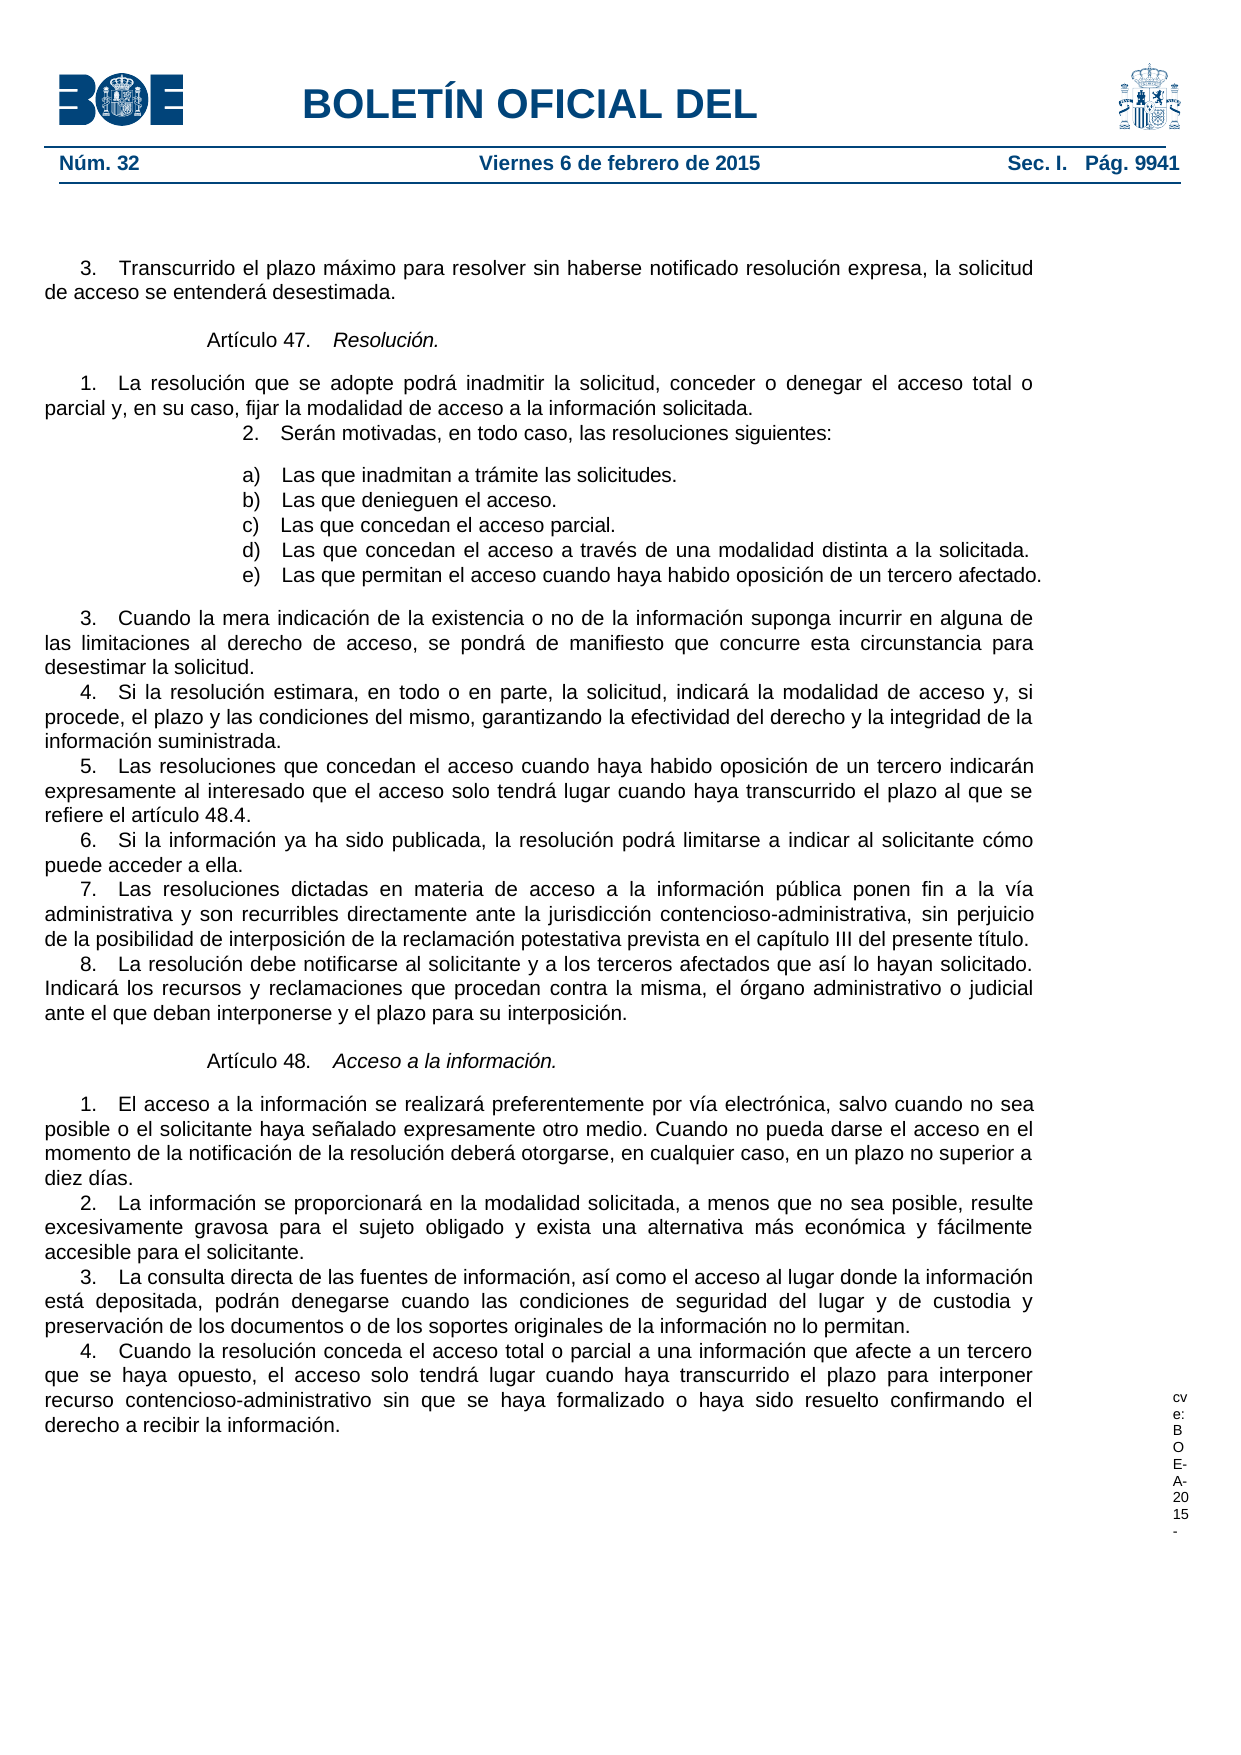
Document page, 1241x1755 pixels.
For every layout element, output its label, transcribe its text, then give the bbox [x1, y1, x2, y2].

list El acceso a la información se realizará preferentemente por vía electrónica, salvo cuando no sea posible o el solicitante haya señalado expresamente otro medio. Cuando no pueda darse el acceso en el momento de la notificación de la resolución deberá otorgarse, en cualquier caso, en un plazo no superior a diez días. [44, 1092, 1034, 1189]
list Las resoluciones que concedan el acceso cuando haya habido oposición de un tercero indicarán expresamente al interesado que el acceso solo tendrá lugar cuando haya transcurrido el plazo al que se refiere el artículo 48.4. [44, 754, 1035, 827]
list Las que inadmitan a trámite las solicitudes. [242, 463, 1196, 487]
list La resolución debe notificarse al solicitante y a los terceros afectados que así lo hayan solicitado. Indicará los recursos y reclamaciones que procedan contra la misma, el órgano administrativo o judicial ante el que deban interponerse y el plazo para su interposición. [44, 951, 1034, 1024]
list Cuando la mera indicación de la existencia o no de la información suponga incurrir en alguna de las limitaciones al derecho de acceso, se pondrá de manifiesto que concurre esta circunstancia para desestimar la solicitud. [44, 606, 1034, 679]
list Las que denieguen el acceso. [242, 488, 1196, 512]
list Las que concedan el acceso parcial. [242, 513, 1196, 537]
list Las que concedan el acceso a través de una modalidad distinta a la solicitada. [242, 538, 1196, 562]
list La consulta directa de las fuentes de información, así como el acceso al lugar donde la información está depositada, podrán denegarse cuando las condiciones de seguridad del lugar y de custodia y preservación de los documentos o de los soportes originales de la información no lo permitan. [44, 1264, 1035, 1338]
list Cuando la resolución conceda el acceso total o parcial a una información que afecte a un tercero que se haya opuesto, el acceso solo tendrá lugar cuando haya transcurrido el plazo para interponer recurso contencioso-administrativo sin que se haya formalizado o haya sido resuelto confirmando el derecho a recibir la información. [44, 1339, 1034, 1436]
text Artículo 47. Resolución. [207, 328, 1196, 352]
list Serán motivadas, en todo caso, las resoluciones siguientes: [242, 421, 1196, 444]
list Las resoluciones dictadas en materia de acceso a la información pública ponen fin a la vía administrativa y son recurribles directamente ante la jurisdicción contencioso-administrativa, sin perjuicio de la posibilidad de interposición de la reclamación potestativa prevista en el capítulo III del presente título. [44, 877, 1034, 950]
subtitle Núm. 32 Viernes 6 de febrero de 2015 Sec. I. Pág. 9941 [59, 151, 1196, 175]
list Si la información ya ha sido publicada, la resolución podrá limitarse a indicar al solicitante cómo puede acceder a ella. [44, 828, 1034, 877]
list La información se proporcionará en la modalidad solicitada, a menos que no sea posible, resulte excesivamente gravosa para el sujeto obligado y exista una alternativa más económica y fácilmente accesible para el solicitante. [44, 1191, 1034, 1264]
list cve: BOE-A-2015-1114 [1173, 1388, 1191, 1540]
text Artículo 48. Acceso a la información. [207, 1049, 1196, 1073]
list Las que permitan el acceso cuando haya habido oposición de un tercero afectado. [242, 563, 1196, 587]
list Transcurrido el plazo máximo para resolver sin haberse notificado resolución expresa, la solicitud de acceso se entenderá desestimada. [44, 255, 1035, 304]
list Si la resolución estimara, en todo o en parte, la solicitud, indicará la modalidad de acceso y, si procede, el plazo y las condiciones del mismo, garantizando la efectividad del derecho y la integridad de la información suministrada. [44, 680, 1034, 753]
list La resolución que se adopte podrá inadmitir la solicitud, conceder o denegar el acceso total o parcial y, en su caso, fijar la modalidad de acceso a la información solicitada. [44, 371, 1035, 420]
